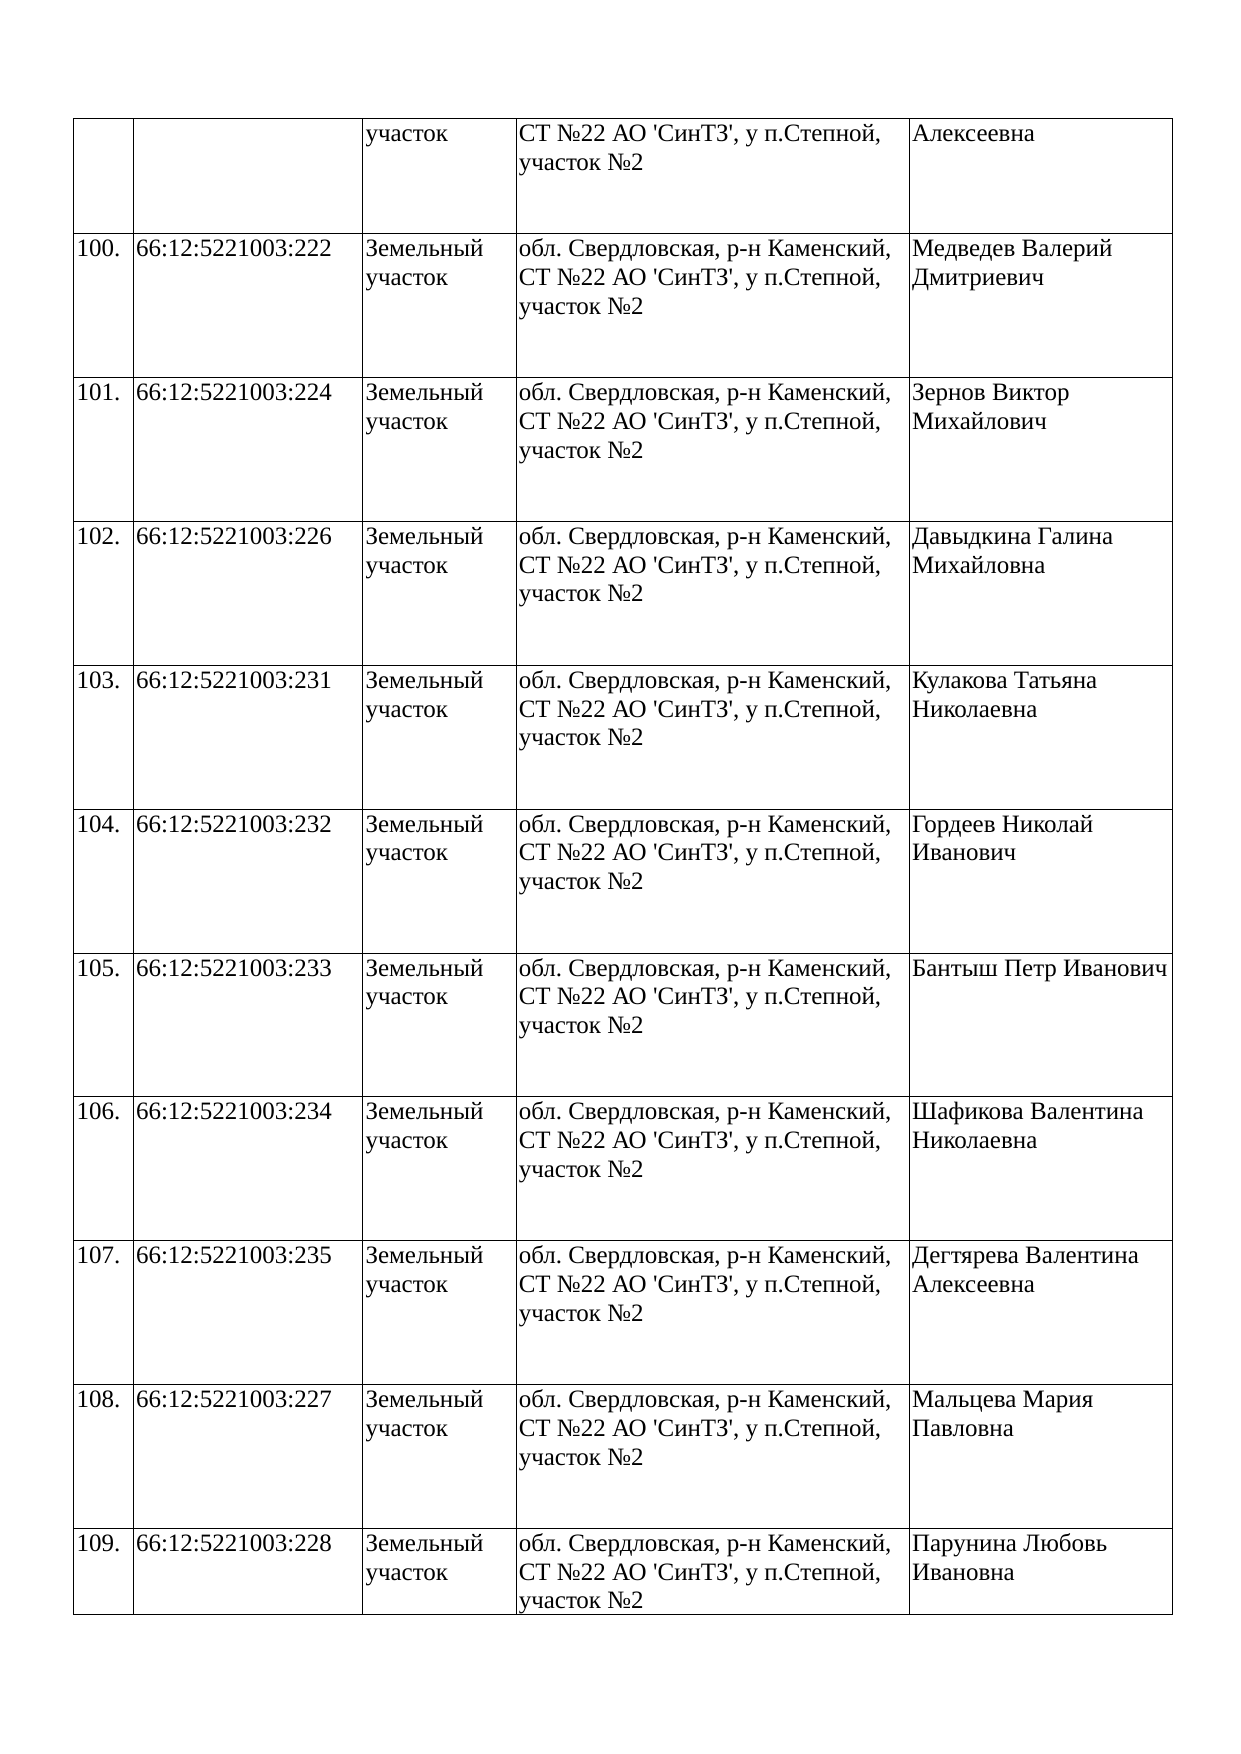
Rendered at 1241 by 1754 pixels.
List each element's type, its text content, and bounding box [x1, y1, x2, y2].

table_cell 66:12:5221003:222 [134, 234, 362, 377]
table_cell обл. Свердловская, р-н Каменский, СТ №22 АО 'СинТЗ', у п.Степной, участок №2 [517, 666, 909, 809]
table_cell обл. Свердловская, р-н Каменский, СТ №22 АО 'СинТЗ', у п.Степной, участок №2 [517, 378, 909, 521]
table_cell Дегтярева Валентина Алексеевна [910, 1241, 1172, 1384]
table_cell обл. Свердловская, р-н Каменский, СТ №22 АО 'СинТЗ', у п.Степной, участок №2 [517, 1385, 909, 1528]
table_cell Земельный участок [363, 954, 516, 1096]
table_cell 102. [74, 522, 133, 665]
table_cell обл. Свердловская, р-н Каменский, СТ №22 АО 'СинТЗ', у п.Степной, участок №2 [517, 1097, 909, 1240]
table_cell обл. Свердловская, р-н Каменский, СТ №22 АО 'СинТЗ', у п.Степной, участок №2 [517, 954, 909, 1096]
table_cell Земельный участок [363, 1241, 516, 1384]
table_cell Земельный участок [363, 522, 516, 665]
table_cell 100. [74, 234, 133, 377]
table_cell 108. [74, 1385, 133, 1528]
table_cell Земельный участок [363, 1385, 516, 1528]
table_cell 66:12:5221003:224 [134, 378, 362, 521]
table_cell [74, 119, 133, 233]
table_cell 103. [74, 666, 133, 809]
table_cell Кулакова Татьяна Николаевна [910, 666, 1172, 809]
table_cell 107. [74, 1241, 133, 1384]
table_cell Земельный участок [363, 666, 516, 809]
table_cell Гордеев Николай Иванович [910, 810, 1172, 952]
table_cell обл. Свердловская, р-н Каменский, СТ №22 АО 'СинТЗ', у п.Степной, участок №2 [517, 1241, 909, 1384]
table_cell Медведев Валерий Дмитриевич [910, 234, 1172, 377]
table_cell Земельный участок [363, 1529, 516, 1614]
table_cell СТ №22 АО 'СинТЗ', у п.Степной, участок №2 [517, 119, 909, 233]
table_cell Парунина Любовь Ивановна [910, 1529, 1172, 1614]
table_cell 104. [74, 810, 133, 952]
table_cell Мальцева Мария Павловна [910, 1385, 1172, 1528]
table_cell 66:12:5221003:231 [134, 666, 362, 809]
table_cell Земельный участок [363, 234, 516, 377]
table_cell Земельный участок [363, 378, 516, 521]
table_cell [134, 119, 362, 233]
table_cell 66:12:5221003:233 [134, 954, 362, 1096]
table_cell Бантыш Петр Иванович [910, 954, 1172, 1096]
table_cell 66:12:5221003:226 [134, 522, 362, 665]
table_cell 66:12:5221003:232 [134, 810, 362, 952]
table_cell Зернов Виктор Михайлович [910, 378, 1172, 521]
table_cell обл. Свердловская, р-н Каменский, СТ №22 АО 'СинТЗ', у п.Степной, участок №2 [517, 234, 909, 377]
table_cell Давыдкина Галина Михайловна [910, 522, 1172, 665]
table_cell 66:12:5221003:234 [134, 1097, 362, 1240]
table_cell 101. [74, 378, 133, 521]
table_cell обл. Свердловская, р-н Каменский, СТ №22 АО 'СинТЗ', у п.Степной, участок №2 [517, 522, 909, 665]
table_cell 66:12:5221003:228 [134, 1529, 362, 1614]
table_cell 66:12:5221003:227 [134, 1385, 362, 1528]
table_cell Земельный участок [363, 810, 516, 952]
table_cell 109. [74, 1529, 133, 1614]
table_cell обл. Свердловская, р-н Каменский, СТ №22 АО 'СинТЗ', у п.Степной, участок №2 [517, 1529, 909, 1614]
table_cell 106. [74, 1097, 133, 1240]
table_cell участок [363, 119, 516, 233]
table_cell Алексеевна [910, 119, 1172, 233]
table_cell Шафикова Валентина Николаевна [910, 1097, 1172, 1240]
table_cell Земельный участок [363, 1097, 516, 1240]
table_cell обл. Свердловская, р-н Каменский, СТ №22 АО 'СинТЗ', у п.Степной, участок №2 [517, 810, 909, 952]
table_cell 66:12:5221003:235 [134, 1241, 362, 1384]
table_cell 105. [74, 954, 133, 1096]
